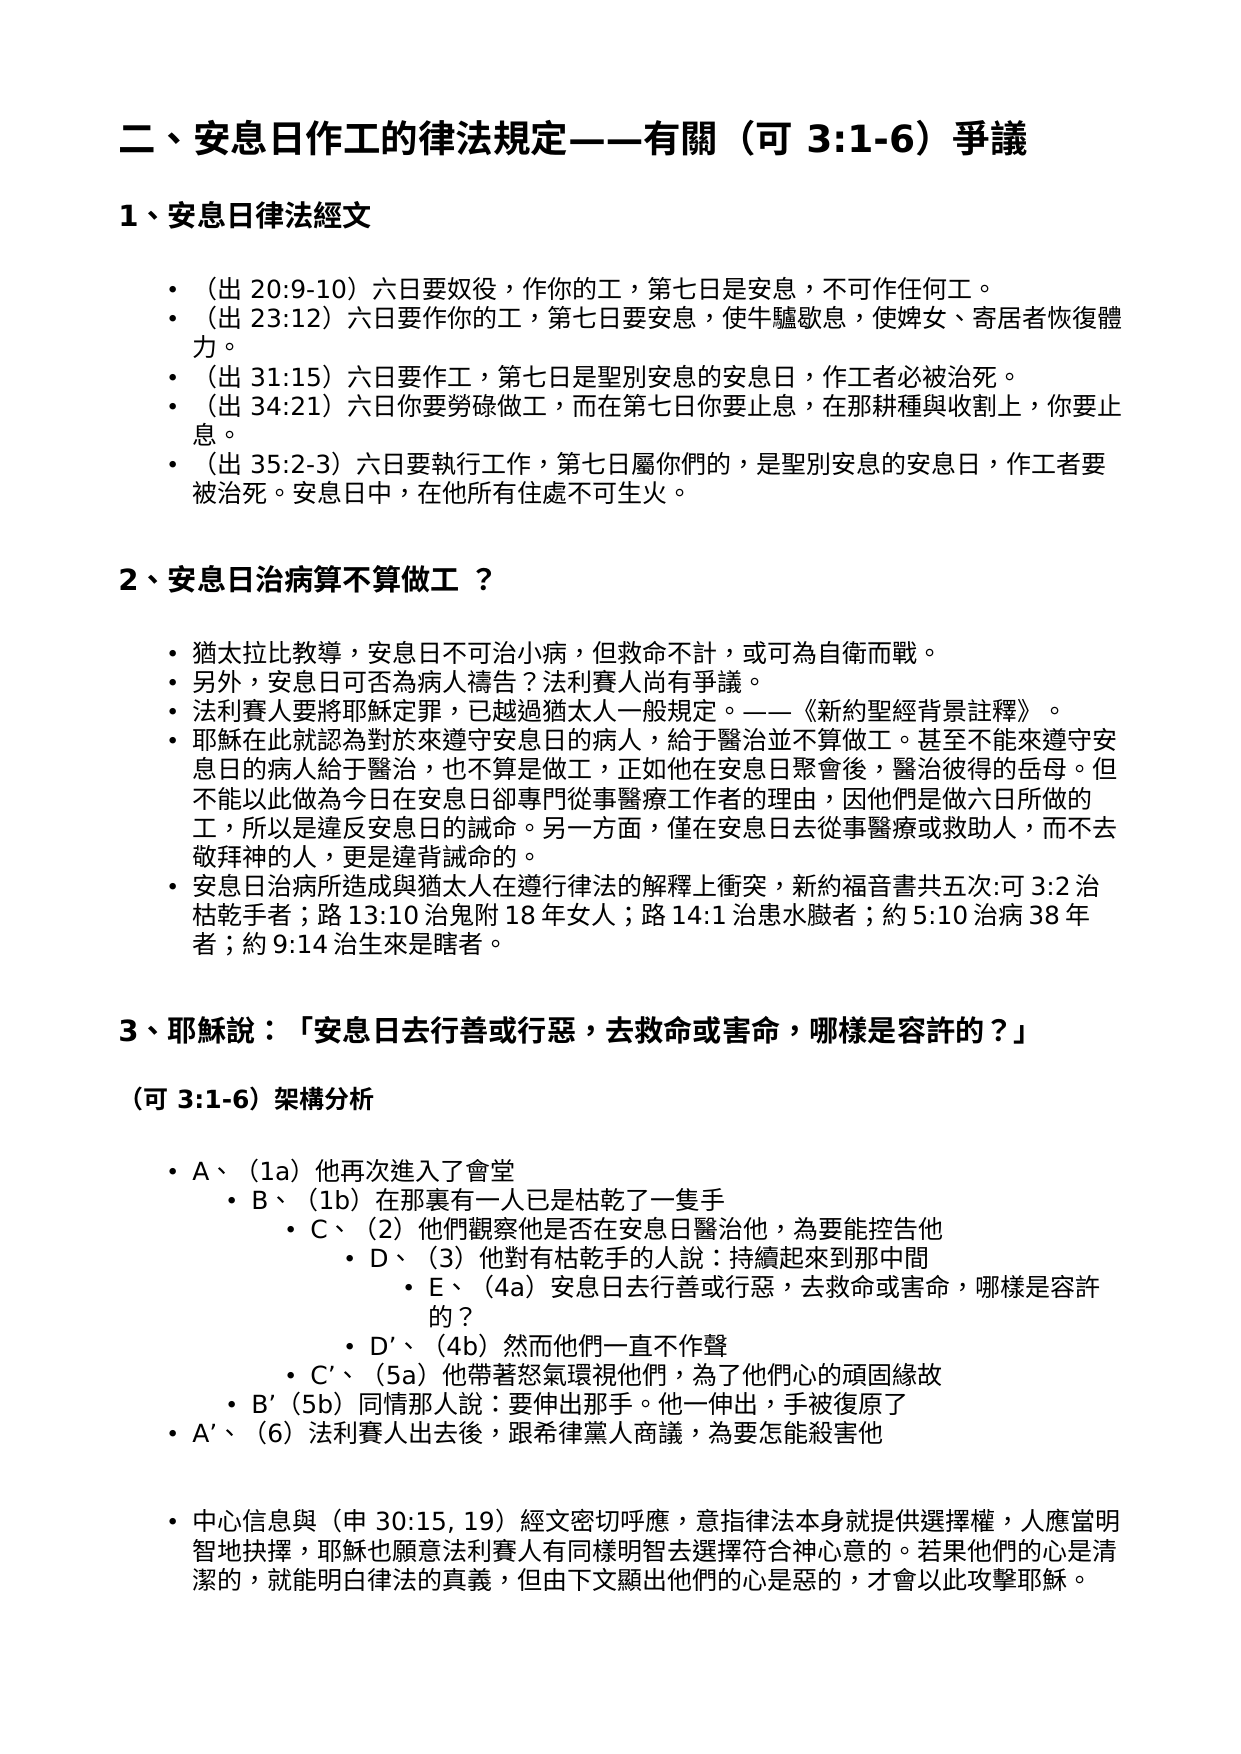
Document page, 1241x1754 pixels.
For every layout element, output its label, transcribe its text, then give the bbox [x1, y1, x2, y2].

list C’、（5a）他帶著怒氣環視他們，為了他們心的頑固緣故 [295, 1361, 1122, 1390]
list D’、（4b）然而他們一直不作聲 [354, 1332, 1122, 1361]
subtitle 二、安息日作工的律法規定——有關（可 3:1-6）爭議 [118, 118, 1122, 162]
list B、（1b）在那裏有一人已是枯乾了一隻手 [236, 1186, 1122, 1215]
list 安息日治病所造成與猶太人在遵行律法的解釋上衝突，新約福音書共五次:可3:2治枯乾手者；路13:10治鬼附18年女人；路14:1治患水臌者；約5:10治病38年者；約9:14治生來是瞎者。 [177, 872, 1122, 960]
subtitle 2、安息日治病算不算做工 ？ [118, 563, 1122, 597]
list C、（2）他們觀察他是否在安息日醫治他，為要能控告他 [295, 1215, 1122, 1244]
list 猶太拉比教導，安息日不可治小病，但救命不計，或可為自衛而戰。 [177, 639, 1122, 668]
list A、（1a）他再次進入了會堂 [177, 1157, 1122, 1186]
list 耶穌在此就認為對於來遵守安息日的病人，給于醫治並不算做工。甚至不能來遵守安息日的病人給于醫治，也不算是做工，正如他在安息日聚會後，醫治彼得的岳母。但不能以此做為今日在安息日卻專門從事醫療工作者的理由，因他們是做六日所做的工，所以是違反安息日的誡命。另一方面，僅在安息日去從事醫療或救助人，而不去敬拜神的人，更是違背誡命的。 [177, 726, 1122, 872]
list E、（4a）安息日去行善或行惡，去救命或害命，哪樣是容許的？ [413, 1273, 1122, 1332]
list D、（3）他對有枯乾手的人說：持續起來到那中間 [354, 1244, 1122, 1273]
subtitle 1、安息日律法經文 [118, 199, 1122, 233]
subtitle （可 3:1-6）架構分析 [118, 1086, 1122, 1115]
list A’、（6）法利賽人出去後，跟希律黨人商議，為要怎能殺害他 [177, 1419, 1122, 1448]
list （出 31:15）六日要作工，第七日是聖別安息的安息日，作工者必被治死。 [177, 363, 1122, 392]
list 中心信息與（申 30:15, 19）經文密切呼應，意指律法本身就提供選擇權，人應當明智地抉擇，耶穌也願意法利賽人有同樣明智去選擇符合神心意的。若果他們的心是清潔的，就能明白律法的真義，但由下文顯出他們的心是惡的，才會以此攻擊耶穌。 [177, 1507, 1122, 1595]
list （出 34:21）六日你要勞碌做工，而在第七日你要止息，在那耕種與收割上，你要止息。 [177, 392, 1122, 450]
list （出 23:12）六日要作你的工，第七日要安息，使牛驢歇息，使婢女、寄居者恢復體力。 [177, 304, 1122, 363]
subtitle 3、耶穌說：「安息日去行善或行惡，去救命或害命，哪樣是容許的？」 [118, 1014, 1122, 1048]
list B’（5b）同情那人說：要伸出那手。他一伸出，手被復原了 [236, 1390, 1122, 1419]
list 另外，安息日可否為病人禱告？法利賽人尚有爭議。 [177, 668, 1122, 697]
list （出 20:9-10）六日要奴役，作你的工，第七日是安息，不可作任何工。 [177, 275, 1122, 304]
list 法利賽人要將耶穌定罪，已越過猶太人一般規定。——《新約聖經背景註釋》。 [177, 697, 1122, 726]
list （出 35:2-3）六日要執行工作，第七日屬你們的，是聖別安息的安息日，作工者要被治死。安息日中，在他所有住處不可生火。 [177, 450, 1122, 508]
